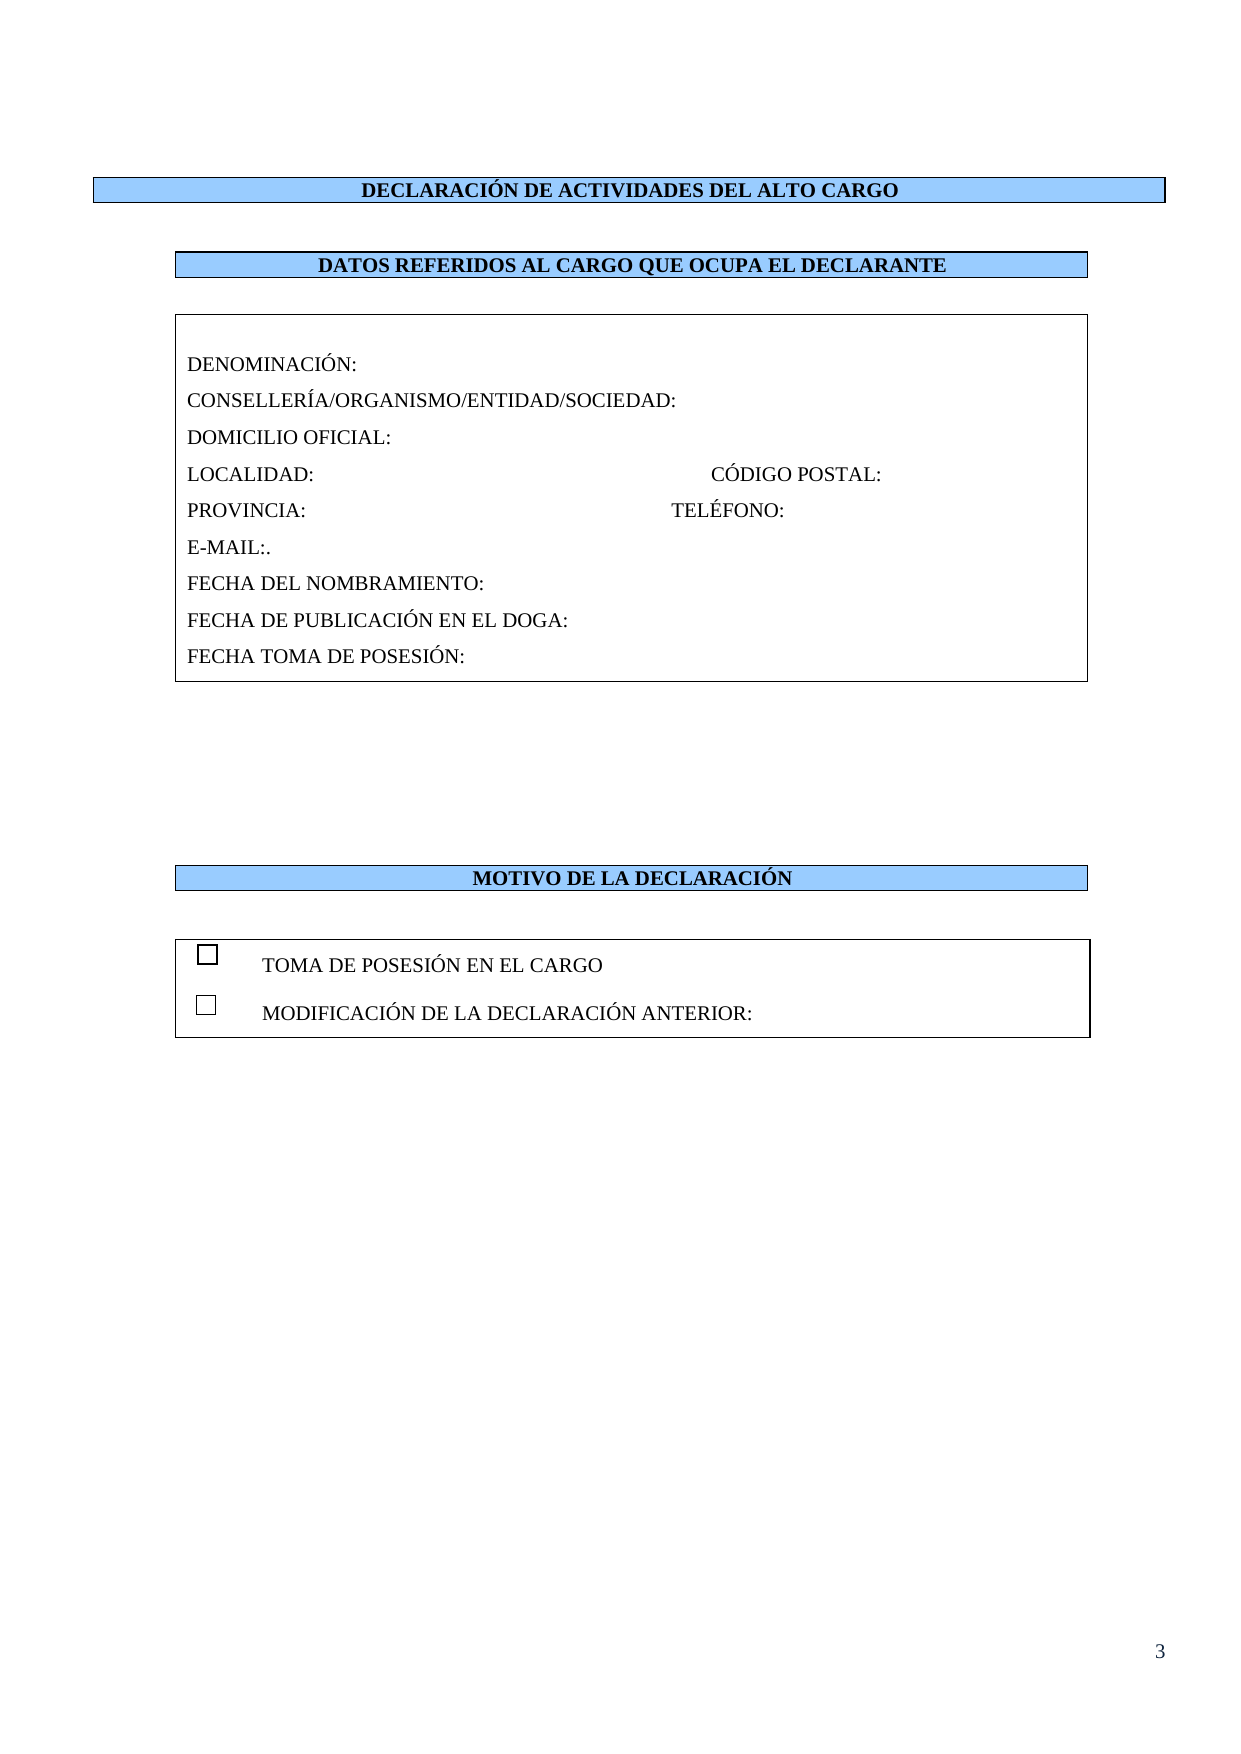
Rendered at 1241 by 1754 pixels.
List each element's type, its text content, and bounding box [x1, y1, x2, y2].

table_cell MODIFICACIÓN DE LA DECLARACIÓN ANTERIOR: [176, 988, 1089, 1037]
table_header DENOMINACIÓN: CONSELLERÍA/ORGANISMO/ENTIDAD/SOCIEDAD: DOMICILIO OFICIAL: LOCALIDAD: CÓDIGO POSTAL: PROVINCIA: TELÉFONO: E-MAIL:. FECHA DEL NOMBRAMIENTO: FECHA DE PUBLICACIÓN EN EL DOGA: FECHA TOMA DE POSESIÓN: [176, 315, 1087, 681]
table_header MOTIVO DE LA DECLARACIÓN [176, 866, 1087, 890]
table_header DATOS REFERIDOS AL CARGO QUE OCUPA EL DECLARANTE [176, 253, 1087, 277]
table_header TOMA DE POSESIÓN EN EL CARGO [176, 940, 1089, 988]
